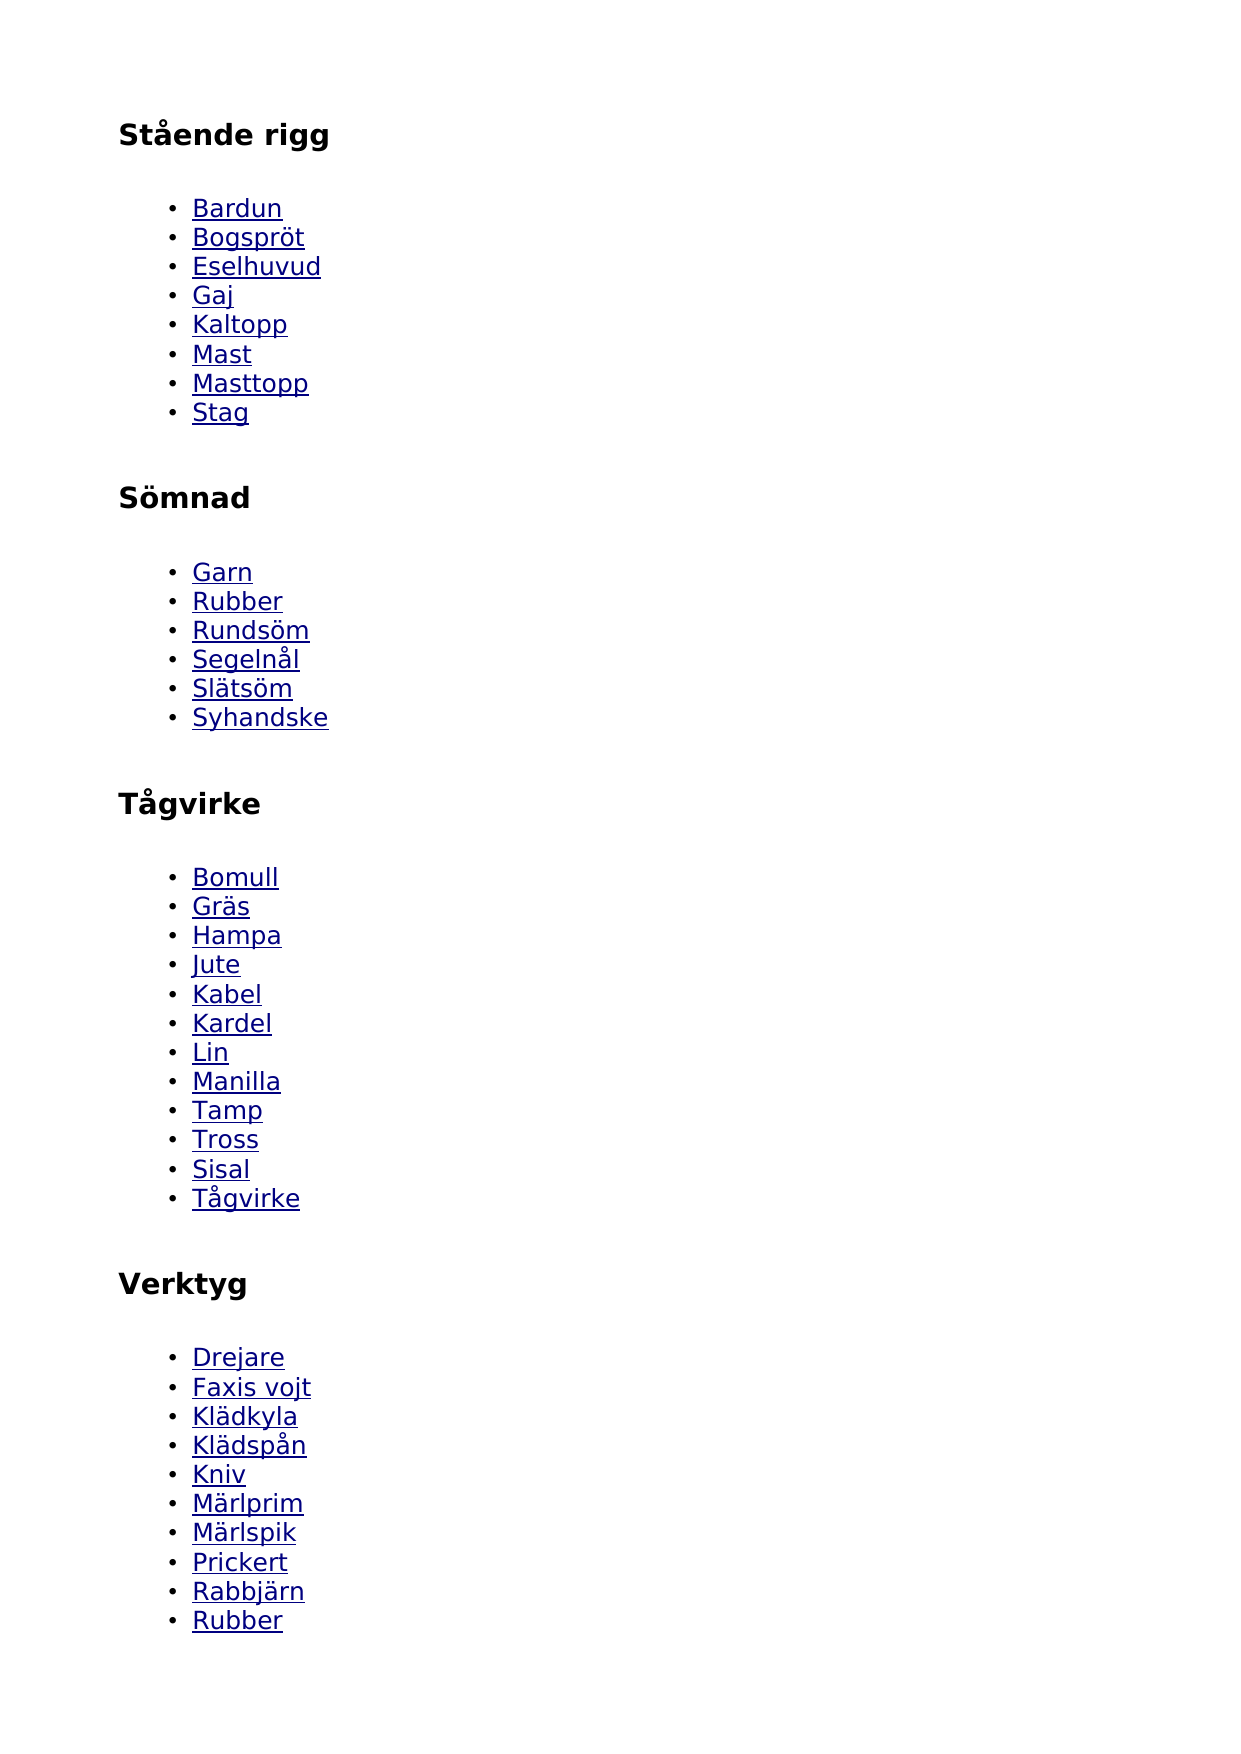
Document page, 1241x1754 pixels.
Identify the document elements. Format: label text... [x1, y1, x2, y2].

list Jute [177, 951, 1122, 980]
list Prickert [177, 1548, 1122, 1577]
subtitle Sömnad [118, 482, 1122, 516]
list Märlprim [177, 1489, 1122, 1519]
list Kniv [177, 1460, 1122, 1489]
list Faxis vojt [177, 1373, 1122, 1402]
subtitle Tågvirke [118, 787, 1122, 821]
list Rubber [177, 1606, 1122, 1635]
subtitle Verktyg [118, 1268, 1122, 1302]
list Tamp [177, 1097, 1122, 1126]
subtitle Stående rigg [118, 118, 1122, 152]
list Kardel [177, 1009, 1122, 1038]
list Masttopp [177, 369, 1122, 398]
list Gräs [177, 892, 1122, 922]
list Mast [177, 340, 1122, 369]
list Märlspik [177, 1519, 1122, 1548]
list Manilla [177, 1067, 1122, 1097]
list Tågvirke [177, 1184, 1122, 1213]
list Bomull [177, 863, 1122, 892]
list Rubber [177, 587, 1122, 616]
list Segelnål [177, 645, 1122, 674]
list Slätsöm [177, 674, 1122, 704]
list Gaj [177, 282, 1122, 311]
list Tross [177, 1126, 1122, 1155]
list Lin [177, 1038, 1122, 1067]
list Eselhuvud [177, 252, 1122, 282]
list Sisal [177, 1155, 1122, 1184]
list Stag [177, 398, 1122, 427]
list Rabbjärn [177, 1577, 1122, 1606]
list Garn [177, 558, 1122, 587]
list Bogspröt [177, 223, 1122, 252]
list Rundsöm [177, 616, 1122, 645]
list Hampa [177, 922, 1122, 951]
list Klädkyla [177, 1402, 1122, 1431]
list Klädspån [177, 1431, 1122, 1460]
list Kaltopp [177, 311, 1122, 340]
list Bardun [177, 194, 1122, 223]
list Syhandske [177, 704, 1122, 733]
list Drejare [177, 1344, 1122, 1373]
list Kabel [177, 980, 1122, 1009]
